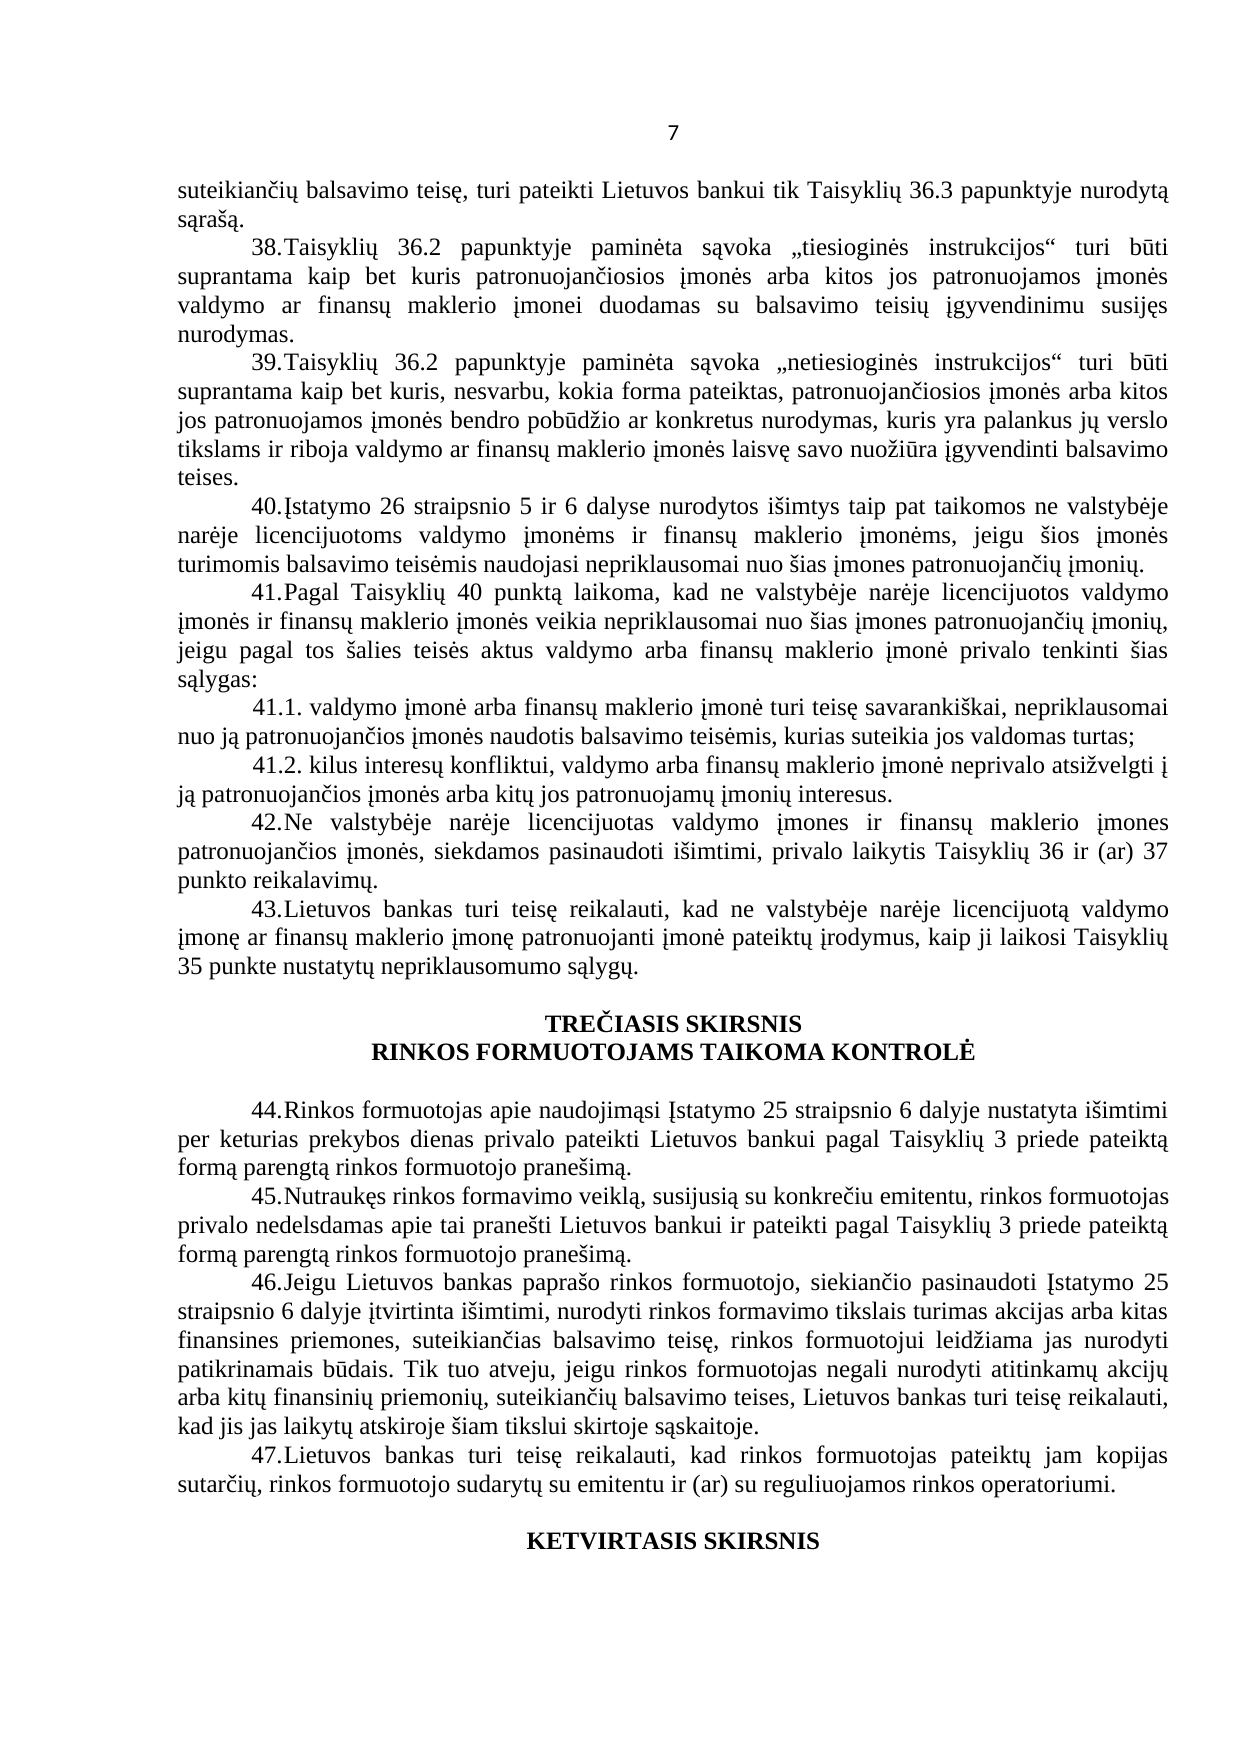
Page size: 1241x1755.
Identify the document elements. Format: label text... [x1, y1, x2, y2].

text 41.1. valdymo įmonė arba finansų maklerio įmonė turi teisę savarankiškai, nepriklausomai nuo ją patronuojančios įmonės naudotis balsavimo teisėmis, kurias suteikia jos valdomas turtas; [177, 692, 1169, 750]
text 44. Rinkos formuotojas apie naudojimąsi Įstatymo 25 straipsnio 6 dalyje nustatyta išimtimi per keturias prekybos dienas privalo pateikti Lietuvos bankui pagal Taisyklių 3 priede pateiktą formą parengtą rinkos formuotojo pranešimą. [177, 1095, 1169, 1181]
text 40. Įstatymo 26 straipsnio 5 ir 6 dalyse nurodytos išimtys taip pat taikomos ne valstybėje narėje licencijuotoms valdymo įmonėms ir finansų maklerio įmonėms, jeigu šios įmonės turimomis balsavimo teisėmis naudojasi nepriklausomai nuo šias įmones patronuojančių įmonių. [177, 491, 1169, 577]
text 41. Pagal Taisyklių 40 punktą laikoma, kad ne valstybėje narėje licencijuotos valdymo įmonės ir finansų maklerio įmonės veikia nepriklausomai nuo šias įmones patronuojančių įmonių, jeigu pagal tos šalies teisės aktus valdymo arba finansų maklerio įmonė privalo tenkinti šias sąlygas: [177, 577, 1169, 692]
text 46. Jeigu Lietuvos bankas paprašo rinkos formuotojo, siekiančio pasinaudoti Įstatymo 25 straipsnio 6 dalyje įtvirtinta išimtimi, nurodyti rinkos formavimo tikslais turimas akcijas arba kitas finansines priemones, suteikiančias balsavimo teisę, rinkos formuotojui leidžiama jas nurodyti patikrinamais būdais. Tik tuo atveju, jeigu rinkos formuotojas negali nurodyti atitinkamų akcijų arba kitų finansinių priemonių, suteikiančių balsavimo teises, Lietuvos bankas turi teisę reikalauti, kad jis jas laikytų atskiroje šiam tikslui skirtoje sąskaitoje. [177, 1267, 1169, 1440]
text 45. Nutraukęs rinkos formavimo veiklą, susijusią su konkrečiu emitentu, rinkos formuotojas privalo nedelsdamas apie tai pranešti Lietuvos bankui ir pateikti pagal Taisyklių 3 priede pateiktą formą parengtą rinkos formuotojo pranešimą. [177, 1181, 1169, 1267]
text TREČIASIS SKIRSNIS [177, 1009, 1169, 1037]
text 38. Taisyklių 36.2 papunktyje paminėta sąvoka „tiesioginės instrukcijos“ turi būti suprantama kaip bet kuris patronuojančiosios įmonės arba kitos jos patronuojamos įmonės valdymo ar finansų maklerio įmonei duodamas su balsavimo teisių įgyvendinimu susijęs nurodymas. [177, 232, 1169, 347]
text 41.2. kilus interesų konfliktui, valdymo arba finansų maklerio įmonė neprivalo atsižvelgti į ją patronuojančios įmonės arba kitų jos patronuojamų įmonių interesus. [177, 750, 1169, 807]
text 43. Lietuvos bankas turi teisę reikalauti, kad ne valstybėje narėje licencijuotą valdymo įmonę ar finansų maklerio įmonę patronuojanti įmonė pateiktų įrodymus, kaip ji laikosi Taisyklių 35 punkte nustatytų nepriklausomumo sąlygų. [177, 894, 1169, 980]
text 47. Lietuvos bankas turi teisę reikalauti, kad rinkos formuotojas pateiktų jam kopijas sutarčių, rinkos formuotojo sudarytų su emitentu ir (ar) su reguliuojamos rinkos operatoriumi. [177, 1440, 1169, 1497]
text KETVIRTASIS SKIRSNIS [177, 1526, 1169, 1555]
text suteikiančių balsavimo teisę, turi pateikti Lietuvos bankui tik Taisyklių 36.3 papunktyje nurodytą sąrašą. [177, 175, 1169, 232]
text RINKOS FORMUOTOJAMS TAIKOMA KONTROLĖ [177, 1037, 1169, 1066]
text 42. Ne valstybėje narėje licencijuotas valdymo įmones ir finansų maklerio įmones patronuojančios įmonės, siekdamos pasinaudoti išimtimi, privalo laikytis Taisyklių 36 ir (ar) 37 punkto reikalavimų. [177, 807, 1169, 894]
text 39. Taisyklių 36.2 papunktyje paminėta sąvoka „netiesioginės instrukcijos“ turi būti suprantama kaip bet kuris, nesvarbu, kokia forma pateiktas, patronuojančiosios įmonės arba kitos jos patronuojamos įmonės bendro pobūdžio ar konkretus nurodymas, kuris yra palankus jų verslo tikslams ir riboja valdymo ar finansų maklerio įmonės laisvę savo nuožiūra įgyvendinti balsavimo teises. [177, 347, 1169, 491]
